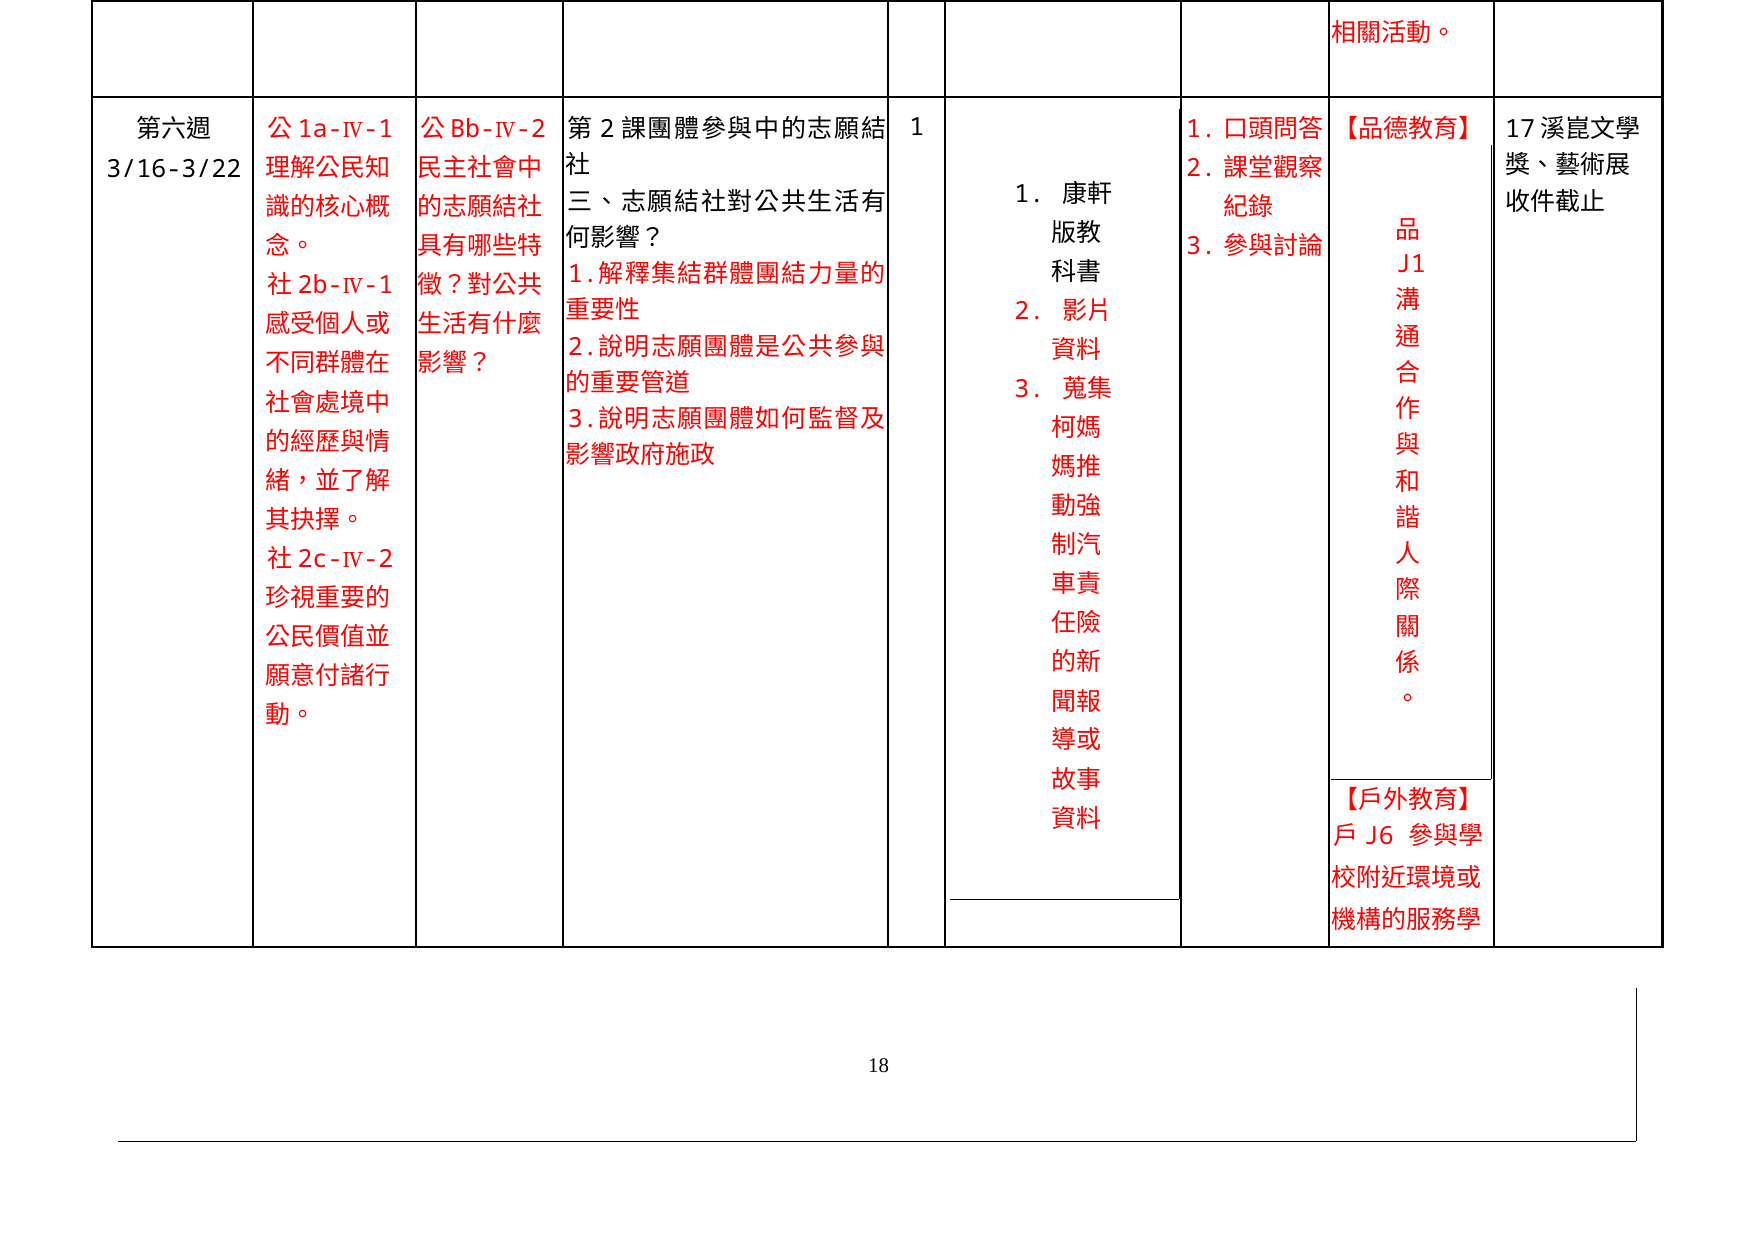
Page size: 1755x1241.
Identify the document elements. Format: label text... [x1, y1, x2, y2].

table_cell [254, 2, 415, 96]
table_cell 第2課團體參與中的志願結社 三、志願結社對公共生活有何影響？ 1.解釋集結群體團結力量的重要性 2.說明志願團體是公共參與的重要管道 3.說明志願團體如何監督及影響政府施政 [564, 98, 887, 946]
table_cell [93, 2, 252, 96]
table_cell 17溪崑文學獎、藝術展收件截止 [1495, 98, 1661, 946]
table_cell 第六週 3/16-3/22 [93, 98, 252, 946]
table_cell 相關活動。 [1330, 2, 1493, 96]
table_cell [417, 2, 562, 96]
table_cell [564, 2, 887, 96]
table_cell [1495, 2, 1661, 96]
table_cell 康軒版教科書 影片資料 蒐集柯媽媽推動強制汽車責任險的新聞報導或故事資料 [946, 98, 1180, 946]
table_cell [1182, 2, 1328, 96]
table_cell 公Bb-Ⅳ-2 民主社會中的志願結社具有哪些特徵？對公共生活有什麼影響？ [417, 98, 562, 946]
table_cell 【品德教育】 品J1 溝通合作與和諧人際關係。 【戶外教育】 戶J6 參與學校附近環境或機構的服務學 [1330, 98, 1493, 946]
table_cell 1 [889, 98, 944, 946]
table_cell 口頭問答 課堂觀察紀錄 參與討論 [1182, 98, 1328, 946]
table_cell 公1a-Ⅳ-1 理解公民知識的核心概念。 社2b-Ⅳ-1 感受個人或不同群體在社會處境中的經歷與情緒，並了解其抉擇。 社2c-Ⅳ-2 珍視重要的公民價值並願意付諸行動。 [254, 98, 415, 946]
table_cell 康軒版教科書 影片資料 蒐集董氏基金會相關報導 訪問家庭成員 [946, 2, 1180, 96]
table_cell [889, 2, 944, 96]
